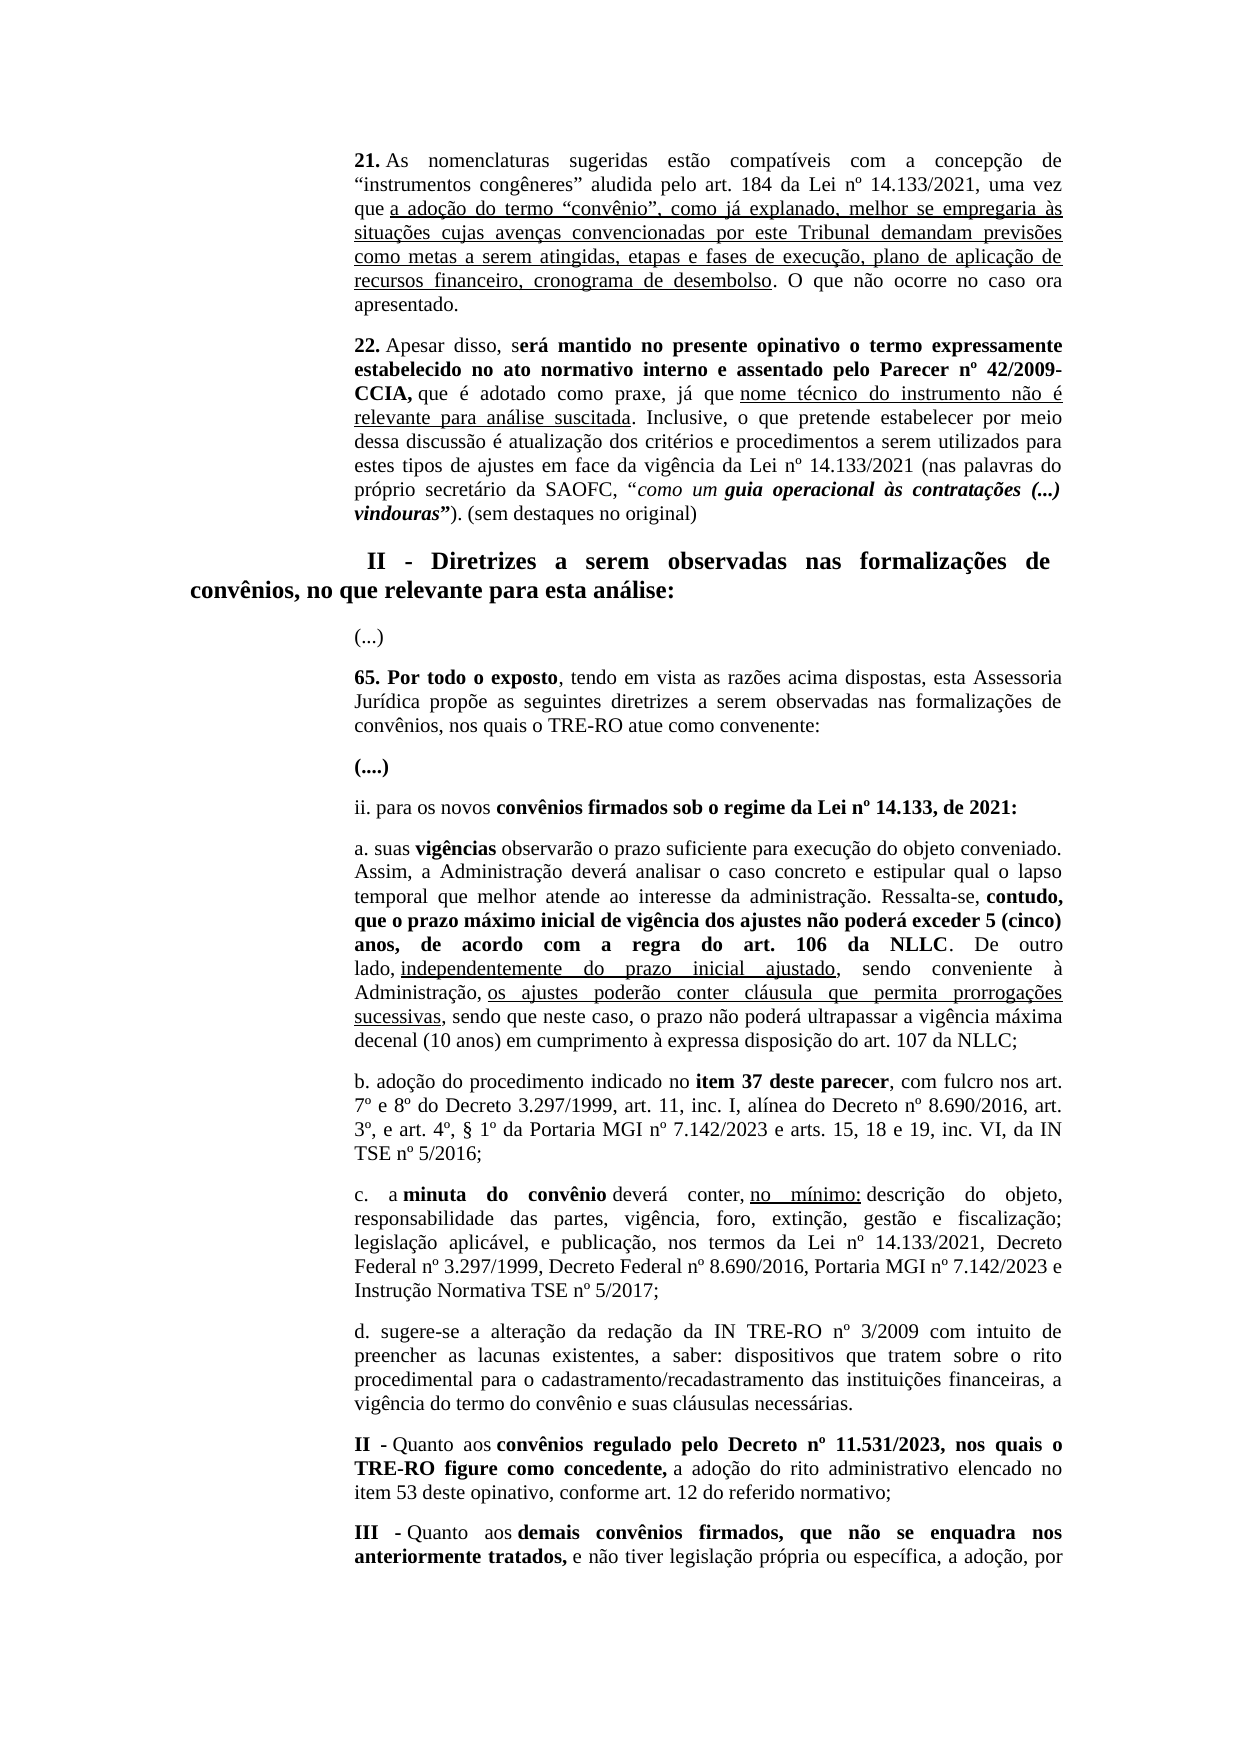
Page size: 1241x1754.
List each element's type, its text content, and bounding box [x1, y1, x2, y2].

text 22. Apesar disso, será mantido no presente opinativo o termo expressamente estabelecido no ato normativo interno e assentado pelo Parecer nº 42/2009-CCIA, que é adotado como praxe, já que nome técnico do instrumento não é relevante para análise suscitada. Inclusive, o que pretende estabelecer por meio dessa discussão é atualização dos critérios e procedimentos a serem utilizados para estes tipos de ajustes em face da vigência da Lei nº 14.133/2021 (nas palavras do próprio secretário da SAOFC, “como um guia operacional às contratações (...) vindouras”). (sem destaques no original) [354, 333, 1063, 525]
text II - Quanto aos convênios regulado pelo Decreto nº 11.531/2023, nos quais o TRE-RO figure como concedente, a adoção do rito administrativo elencado no item 53 deste opinativo, conforme art. 12 do referido normativo; [354, 1431, 1063, 1504]
text 65. Por todo o exposto, tendo em vista as razões acima dispostas, esta Assessoria Jurídica propõe as seguintes diretrizes a serem observadas nas formalizações de convênios, nos quais o TRE-RO atue como convenente: [354, 665, 1063, 737]
text ii. para os novos convênios firmados sob o regime da Lei nº 14.133, de 2021: [354, 795, 1063, 819]
text b. adoção do procedimento indicado no item 37 deste parecer, com fulcro nos art. 7º e 8º do Decreto 3.297/1999, art. 11, inc. I, alínea do Decreto nº 8.690/2016, art. 3º, e art. 4º, § 1º da Portaria MGI nº 7.142/2023 e arts. 15, 18 e 19, inc. VI, da IN TSE nº 5/2016; [354, 1069, 1063, 1165]
text c. a minuta do convênio deverá conter, no mínimo: descrição do objeto, responsabilidade das partes, vigência, foro, extinção, gestão e fiscalização; legislação aplicável, e publicação, nos termos da Lei nº 14.133/2021, Decreto Federal nº 3.297/1999, Decreto Federal nº 8.690/2016, Portaria MGI nº 7.142/2023 e Instrução Normativa TSE nº 5/2017; [354, 1182, 1063, 1302]
text a. suas vigências observarão o prazo suficiente para execução do objeto conveniado. Assim, a Administração deverá analisar o caso concreto e estipular qual o lapso temporal que melhor atende ao interesse da administração. Ressalta-se, contudo, que o prazo máximo inicial de vigência dos ajustes não poderá exceder 5 (cinco) anos, de acordo com a regra do art. 106 da NLLC. De outro lado, independentemente do prazo inicial ajustado, sendo conveniente à Administração, os ajustes poderão conter cláusula que permita prorrogações sucessivas, sendo que neste caso, o prazo não poderá ultrapassar a vigência máxima decenal (10 anos) em cumprimento à expressa disposição do art. 107 da NLLC; [354, 835, 1063, 1052]
text (...) [354, 624, 1063, 648]
text II - Diretrizes a serem observadas nas formalizações de convênios, no que relevante para esta análise: [190, 546, 1051, 603]
text d. sugere-se a alteração da redação da IN TRE-RO nº 3/2009 com intuito de preencher as lacunas existentes, a saber: dispositivos que tratem sobre o rito procedimental para o cadastramento/recadastramento das instituições financeiras, a vigência do termo do convênio e suas cláusulas necessárias. [354, 1318, 1063, 1415]
text como metas a serem atingidas, etapas e fases de execução, plano de aplicação de [354, 242, 1063, 265]
text III - Quanto aos demais convênios firmados, que não se enquadra nos anteriormente tratados, e não tiver legislação própria ou específica, a adoção, por [354, 1520, 1063, 1568]
text (....) [354, 754, 1063, 778]
text recursos financeiro, cronograma de desembolso. O que não ocorre no caso ora apresentado. [354, 266, 1063, 316]
text 21. As nomenclaturas sugeridas estão compatíveis com a concepção de “instrumentos congêneres” aludida pelo art. 184 da Lei nº 14.133/2021, uma vez que a adoção do termo “convênio”, como já explanado, melhor se empregaria às situações cujas avenças convencionadas por este Tribunal demandam previsões [354, 148, 1063, 241]
